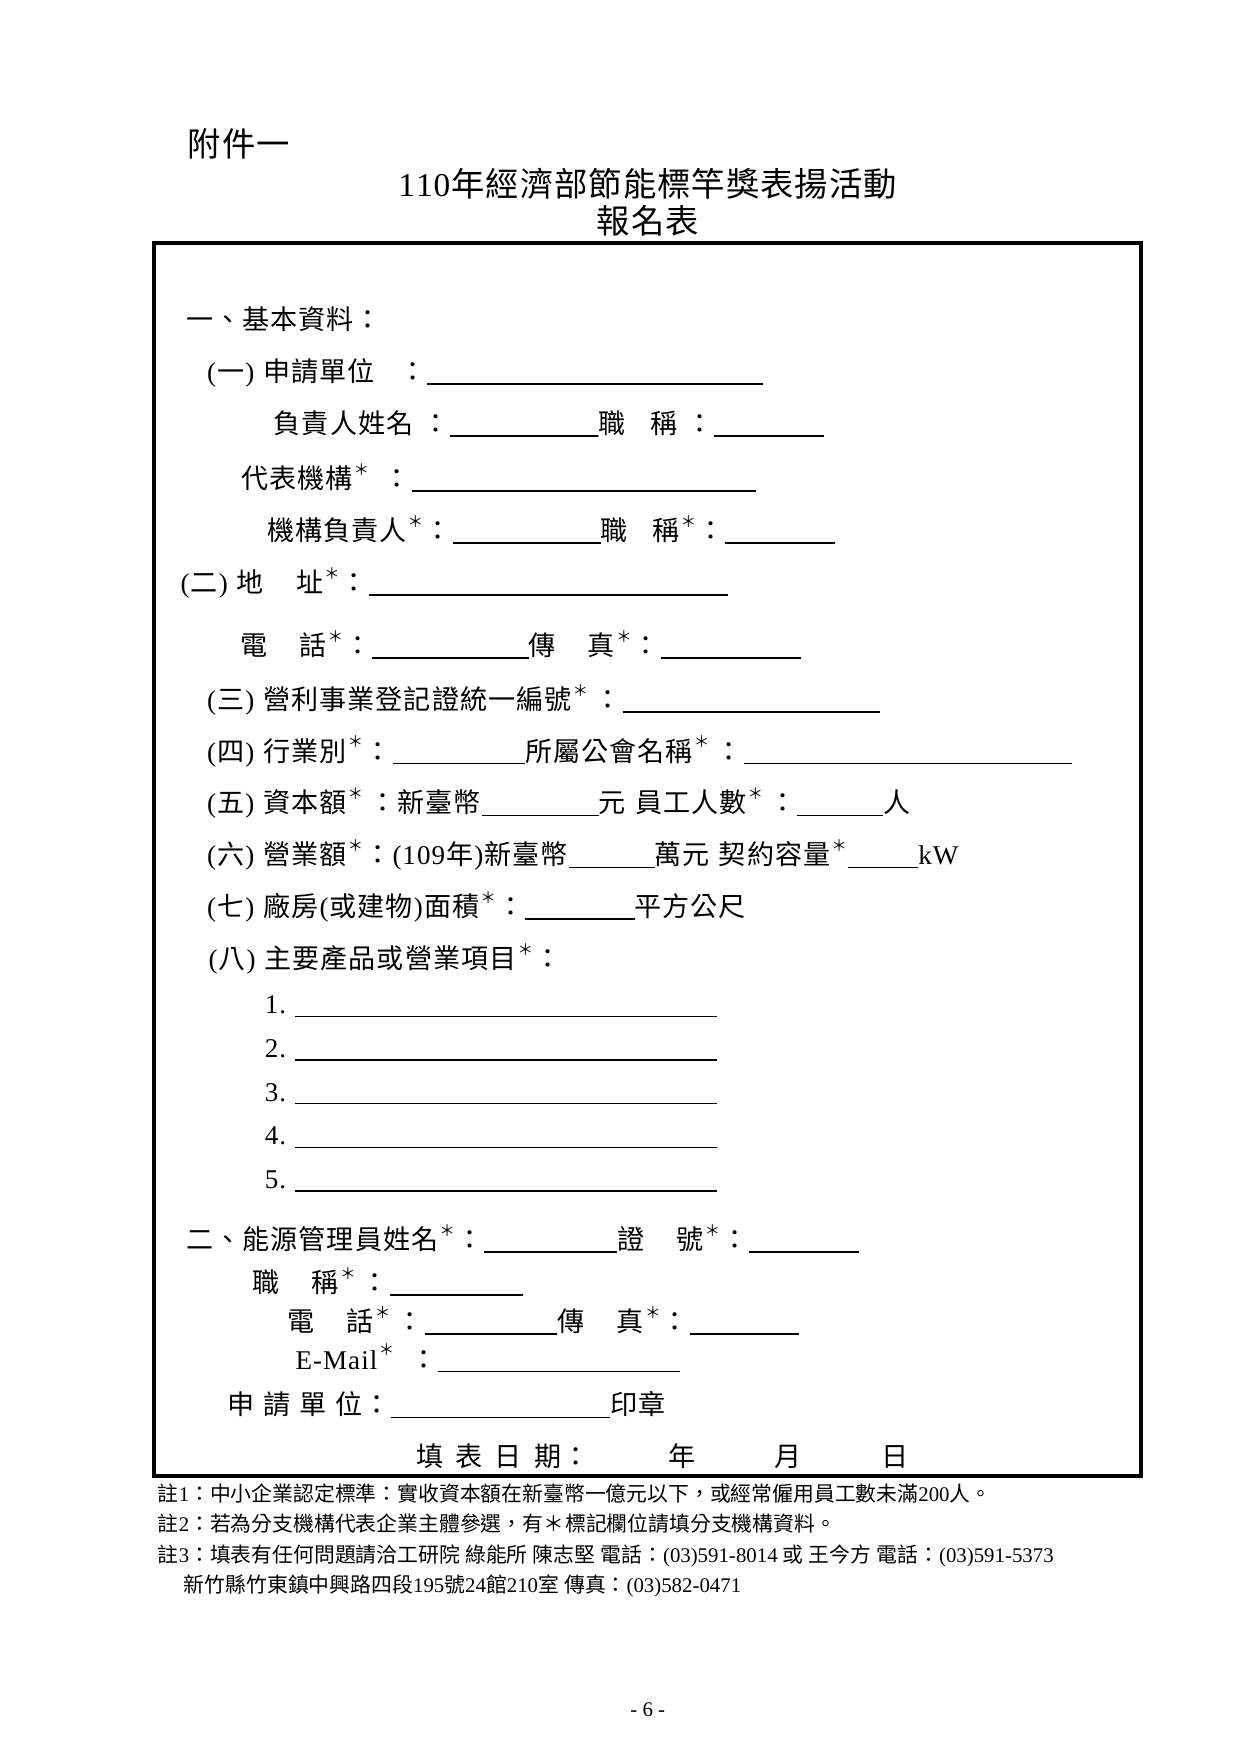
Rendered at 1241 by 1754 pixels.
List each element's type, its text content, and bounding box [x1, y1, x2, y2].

text 註3：填表有任何問題請洽工研院 綠能所 陳志堅 電話：(03)591-8014 或 王今方 電話：(03)591-5373 [158, 1538, 1200, 1568]
text 附件一 [187, 118, 1107, 166]
text 註1：中小企業認定標準：實收資本額在新臺幣一億元以下，或經常僱用員工數未滿200人。 [158, 1477, 1200, 1508]
text 新竹縣竹東鎮中興路四段195號24館210室 傳真：(03)582-0471 [158, 1568, 1200, 1598]
text 報名表 [187, 204, 1107, 241]
text 註2：若為分支機構代表企業主體參選，有＊標記欄位請填分支機構資料。 [158, 1508, 1200, 1538]
table_header 一、基本資料： (一) 申請單位 ： 負責人姓名 ： 職 稱 ： 代表機構＊ ： 機構負責人＊： 職 稱＊： (二) 地 址＊： 電 話＊： 傳 真＊： (三) 營利事業登記證統一編號＊ ： (四) 行業別＊： 所屬公會名稱＊ ： (五) 資本額＊ ：新臺幣 元 員工人數＊ ： 人 (六) 營業額＊：(109年)新臺幣 萬元 契約容量＊ kW (七) 廠房(或建物)面積＊： 平方公尺 (八) 主要產品或營業項目＊： 1. 2. 3. 4. 5. 二、能源管理員姓名＊： 證 號＊： 職 稱＊ ： 電 話＊ ： 傳 真＊： E-Mail＊ ： 申 請 單 位： 印章 填 表 日 期： 年 月 日 [156, 245, 1139, 1474]
text 110年經濟部節能標竿獎表揚活動 [187, 166, 1107, 204]
